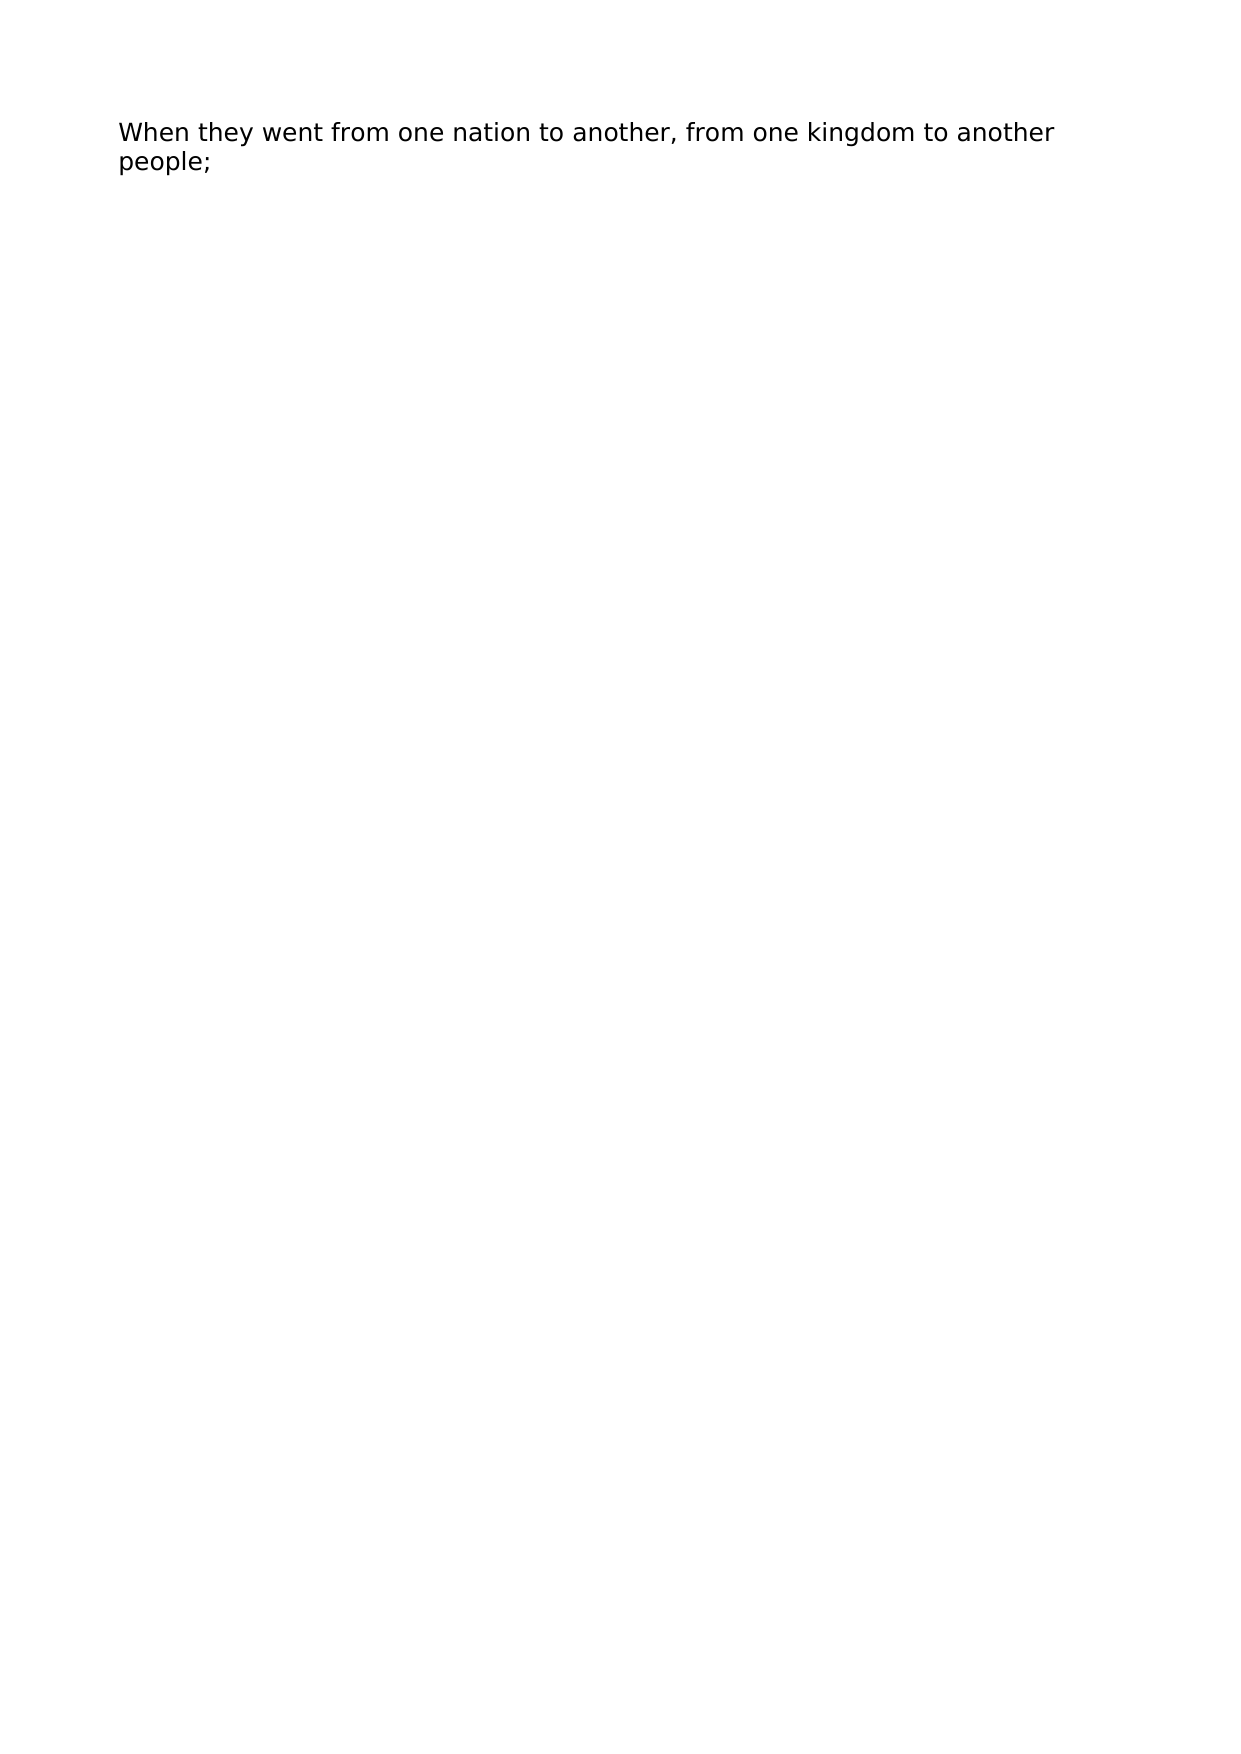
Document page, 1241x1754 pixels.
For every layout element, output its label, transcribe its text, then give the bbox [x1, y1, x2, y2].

text When they went from one nation to another, from one kingdom to another people; [118, 118, 1122, 176]
